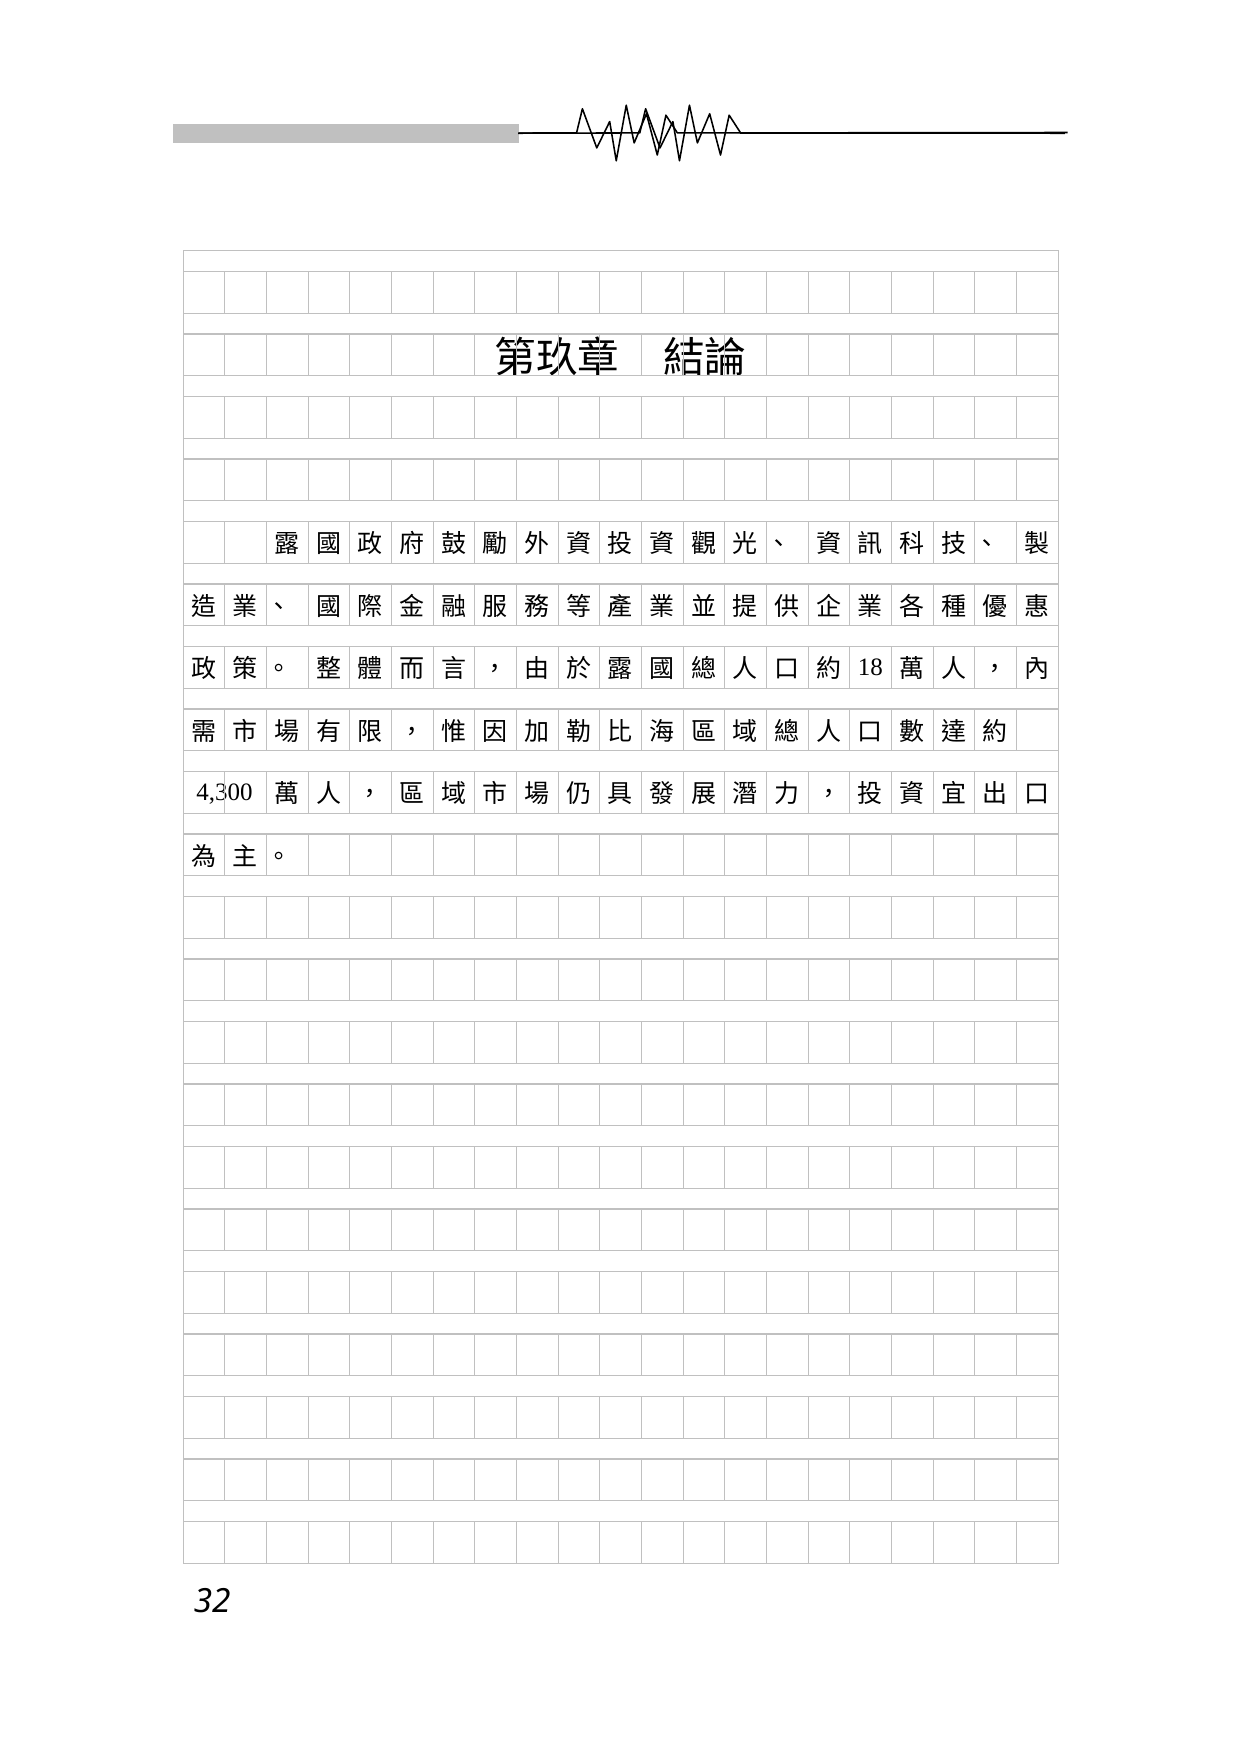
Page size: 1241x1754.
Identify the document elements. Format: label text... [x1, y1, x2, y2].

text 露國政府鼓勵外資投資觀光、資訊科技、製造業、國際金融服務等產業並提供企業各種優惠政策。整體而言，由於露國總人口約18萬人，內需市場有限，惟因加勒比海區域總人口數達約4,300萬人，區域市場仍具發展潛力，投資宜出口為主。 [184, 501, 1058, 521]
text 第玖章 結論 [475, 335, 516, 375]
text 露國政府鼓勵外資投資觀光、資訊科技、製造業、國際金融服務等產業並提供企業各種優惠政策。整體而言，由於露國總人口約18萬人，內需市場有限，惟因加勒比海區域總人口數達約4,300萬人，區域市場仍具發展潛力，投資宜出口為主。 [184, 814, 1058, 833]
text 第玖章 結論 [684, 335, 724, 375]
text 第玖章 結論 [975, 335, 1016, 375]
text 第玖章 結論 [809, 335, 849, 375]
text 第玖章 結論 [309, 335, 349, 375]
text 第玖章 結論 [392, 335, 433, 375]
text 第玖章 結論 [434, 335, 474, 375]
text 第玖章 結論 [225, 335, 266, 375]
text 第玖章 結論 [892, 335, 933, 375]
text 第玖章 結論 [642, 335, 683, 375]
text 第玖章 結論 [559, 360, 573, 375]
text 第玖章 結論 [1017, 335, 1058, 375]
text 第玖章 結論 [934, 335, 974, 375]
text 第玖章 結論 [600, 335, 641, 375]
text 第玖章 結論 [559, 346, 567, 364]
text 第玖章 結論 [517, 335, 558, 375]
text 露國政府鼓勵外資投資觀光、資訊科技、製造業、國際金融服務等產業並提供企業各種優惠政策。整體而言，由於露國總人口約18萬人，內需市場有限，惟因加勒比海區域總人口數達約4,300萬人，區域市場仍具發展潛力，投資宜出口為主。 [184, 751, 1058, 771]
text 第玖章 結論 [767, 335, 808, 375]
text 露國政府鼓勵外資投資觀光、資訊科技、製造業、國際金融服務等產業並提供企業各種優惠政策。整體而言，由於露國總人口約18萬人，內需市場有限，惟因加勒比海區域總人口數達約4,300萬人，區域市場仍具發展潛力，投資宜出口為主。 [184, 689, 1058, 708]
text 第玖章 結論 [850, 335, 891, 375]
text 第玖章 結論 [559, 335, 599, 375]
text 露國政府鼓勵外資投資觀光、資訊科技、製造業、國際金融服務等產業並提供企業各種優惠政策。整體而言，由於露國總人口約18萬人，內需市場有限，惟因加勒比海區域總人口數達約4,300萬人，區域市場仍具發展潛力，投資宜出口為主。 [184, 564, 1058, 583]
text 第玖章 結論 [267, 335, 308, 375]
text 第玖章 結論 [184, 335, 224, 375]
text 第玖章 結論 [184, 314, 1058, 333]
text 露國政府鼓勵外資投資觀光、資訊科技、製造業、國際金融服務等產業並提供企業各種優惠政策。整體而言，由於露國總人口約18萬人，內需市場有限，惟因加勒比海區域總人口數達約4,300萬人，區域市場仍具發展潛力，投資宜出口為主。 [184, 626, 1058, 646]
text 第玖章 結論 [725, 366, 739, 375]
text 第玖章 結論 [350, 335, 391, 375]
text 第玖章 結論 [725, 335, 766, 375]
